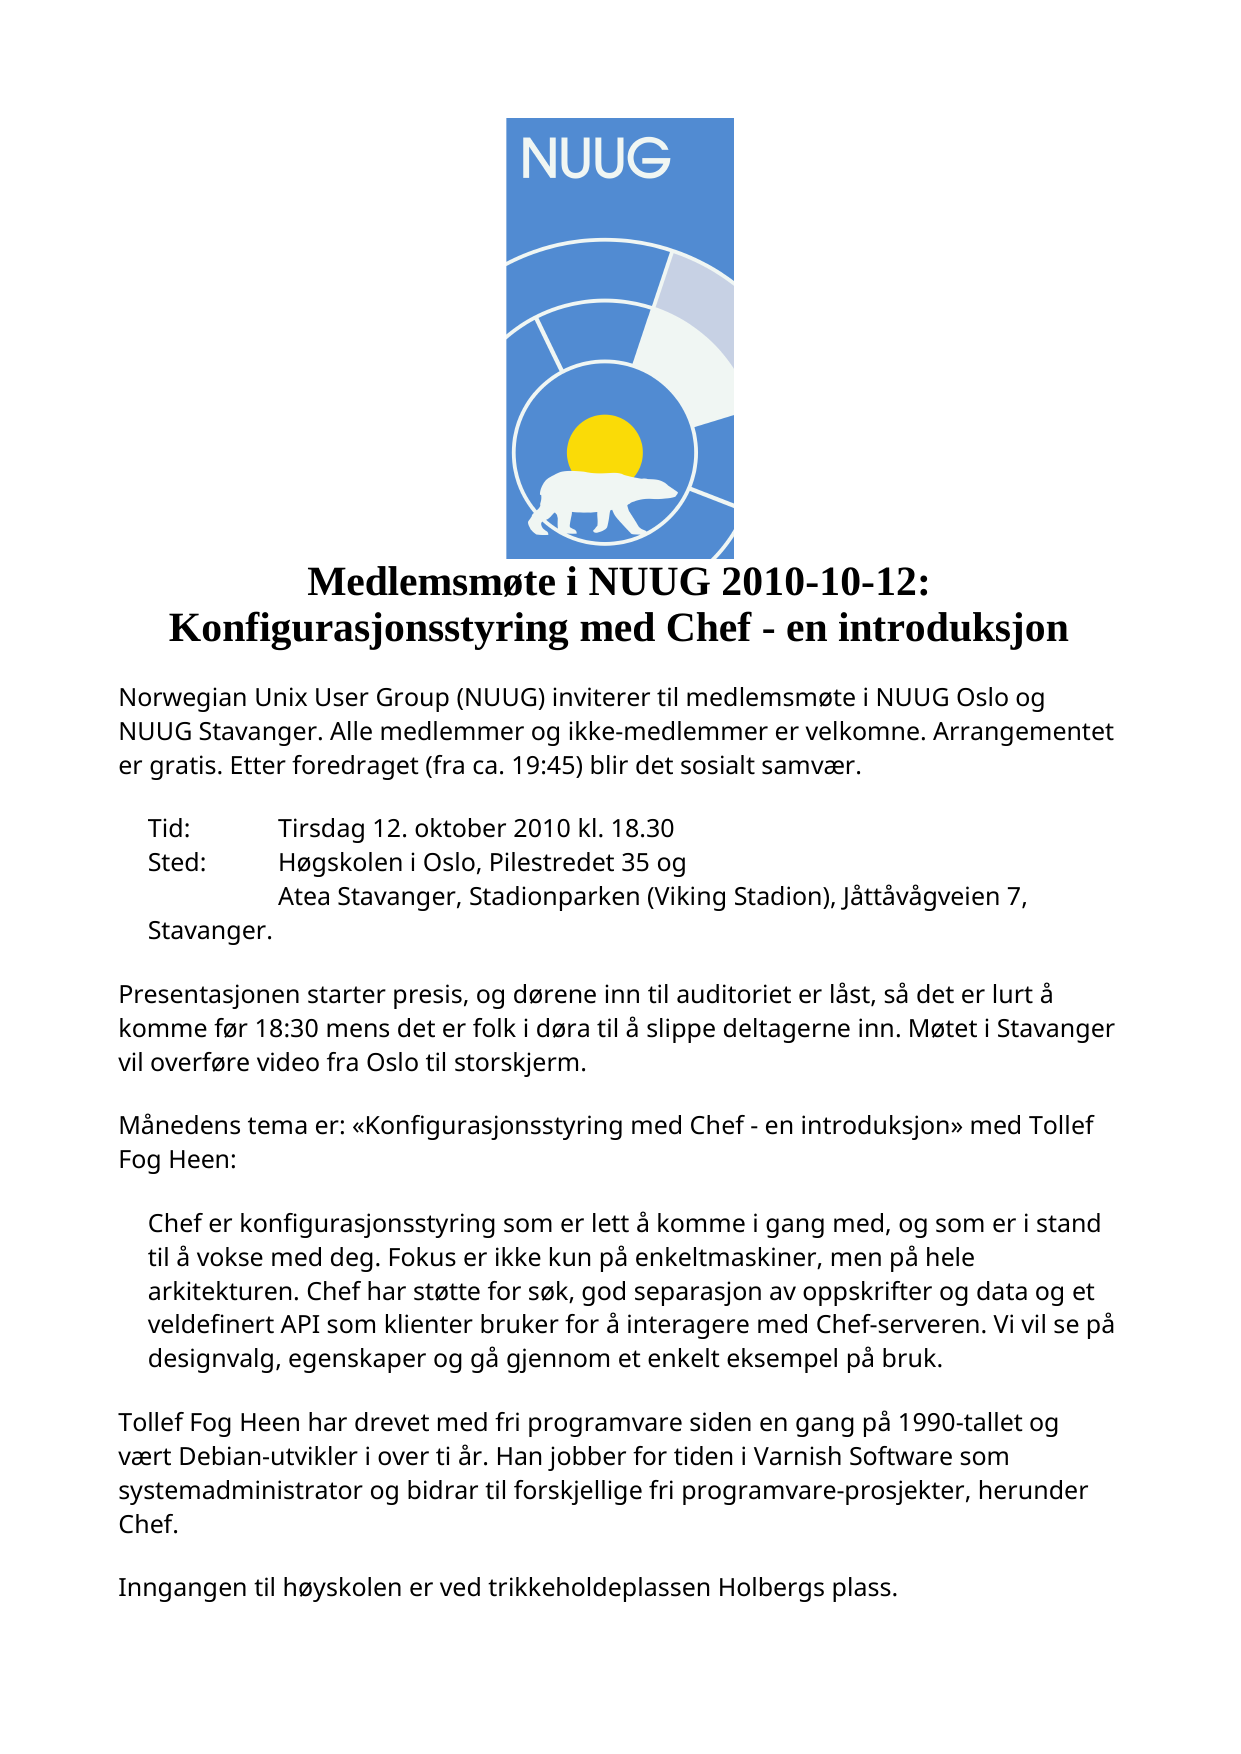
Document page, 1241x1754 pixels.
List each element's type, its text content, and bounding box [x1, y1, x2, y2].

text Chef er konfigurasjonsstyring som er lett å komme i gang med, og som er i stand til å vokse med deg. Fokus er ikke kun på enkeltmaskiner, men på hele arkitekturen. Chef har støtte for søk, god separasjon av oppskrifter og data og et veldefinert API som klienter bruker for å interagere med Chef-serveren. Vi vil se på designvalg, egenskaper og gå gjennom et enkelt eksempel på bruk. [148, 1206, 1122, 1375]
text Inngangen til høyskolen er ved trikkeholdeplassen Holbergs plass. [118, 1570, 1120, 1604]
text Tid: Tirsdag 12. oktober 2010 kl. 18.30 Sted: Høgskolen i Oslo, Pilestredet 35 og Atea Stavanger, Stadionparken (Viking Stadion), Jåttåvågveien 7, Stavanger. [148, 811, 1122, 947]
text Norwegian Unix User Group (NUUG) inviterer til medlemsmøte i NUUG Oslo og NUUG Stavanger. Alle medlemmer og ikke-medlemmer er velkomne. Arrangementet er gratis. Etter foredraget (fra ca. 19:45) blir det sosialt samvær. [118, 680, 1120, 782]
picture [506, 118, 734, 559]
subtitle Medlemsmøte i NUUG 2010-10-12: Konfigurasjonsstyring med Chef - en introduksjon [118, 118, 1120, 651]
text Månedens tema er: «Konfigurasjonsstyring med Chef - en introduksjon» med Tollef Fog Heen: [118, 1108, 1120, 1176]
text Presentasjonen starter presis, og dørene inn til auditoriet er låst, så det er lurt å komme før 18:30 mens det er folk i døra til å slippe deltagerne inn. Møtet i Stavanger vil overføre video fra Oslo til storskjerm. [118, 977, 1122, 1079]
text Tollef Fog Heen har drevet med fri programvare siden en gang på 1990-tallet og vært Debian-utvikler i over ti år. Han jobber for tiden i Varnish Software som systemadministrator og bidrar til forskjellige fri programvare-prosjekter, herunder Chef. [118, 1405, 1120, 1541]
